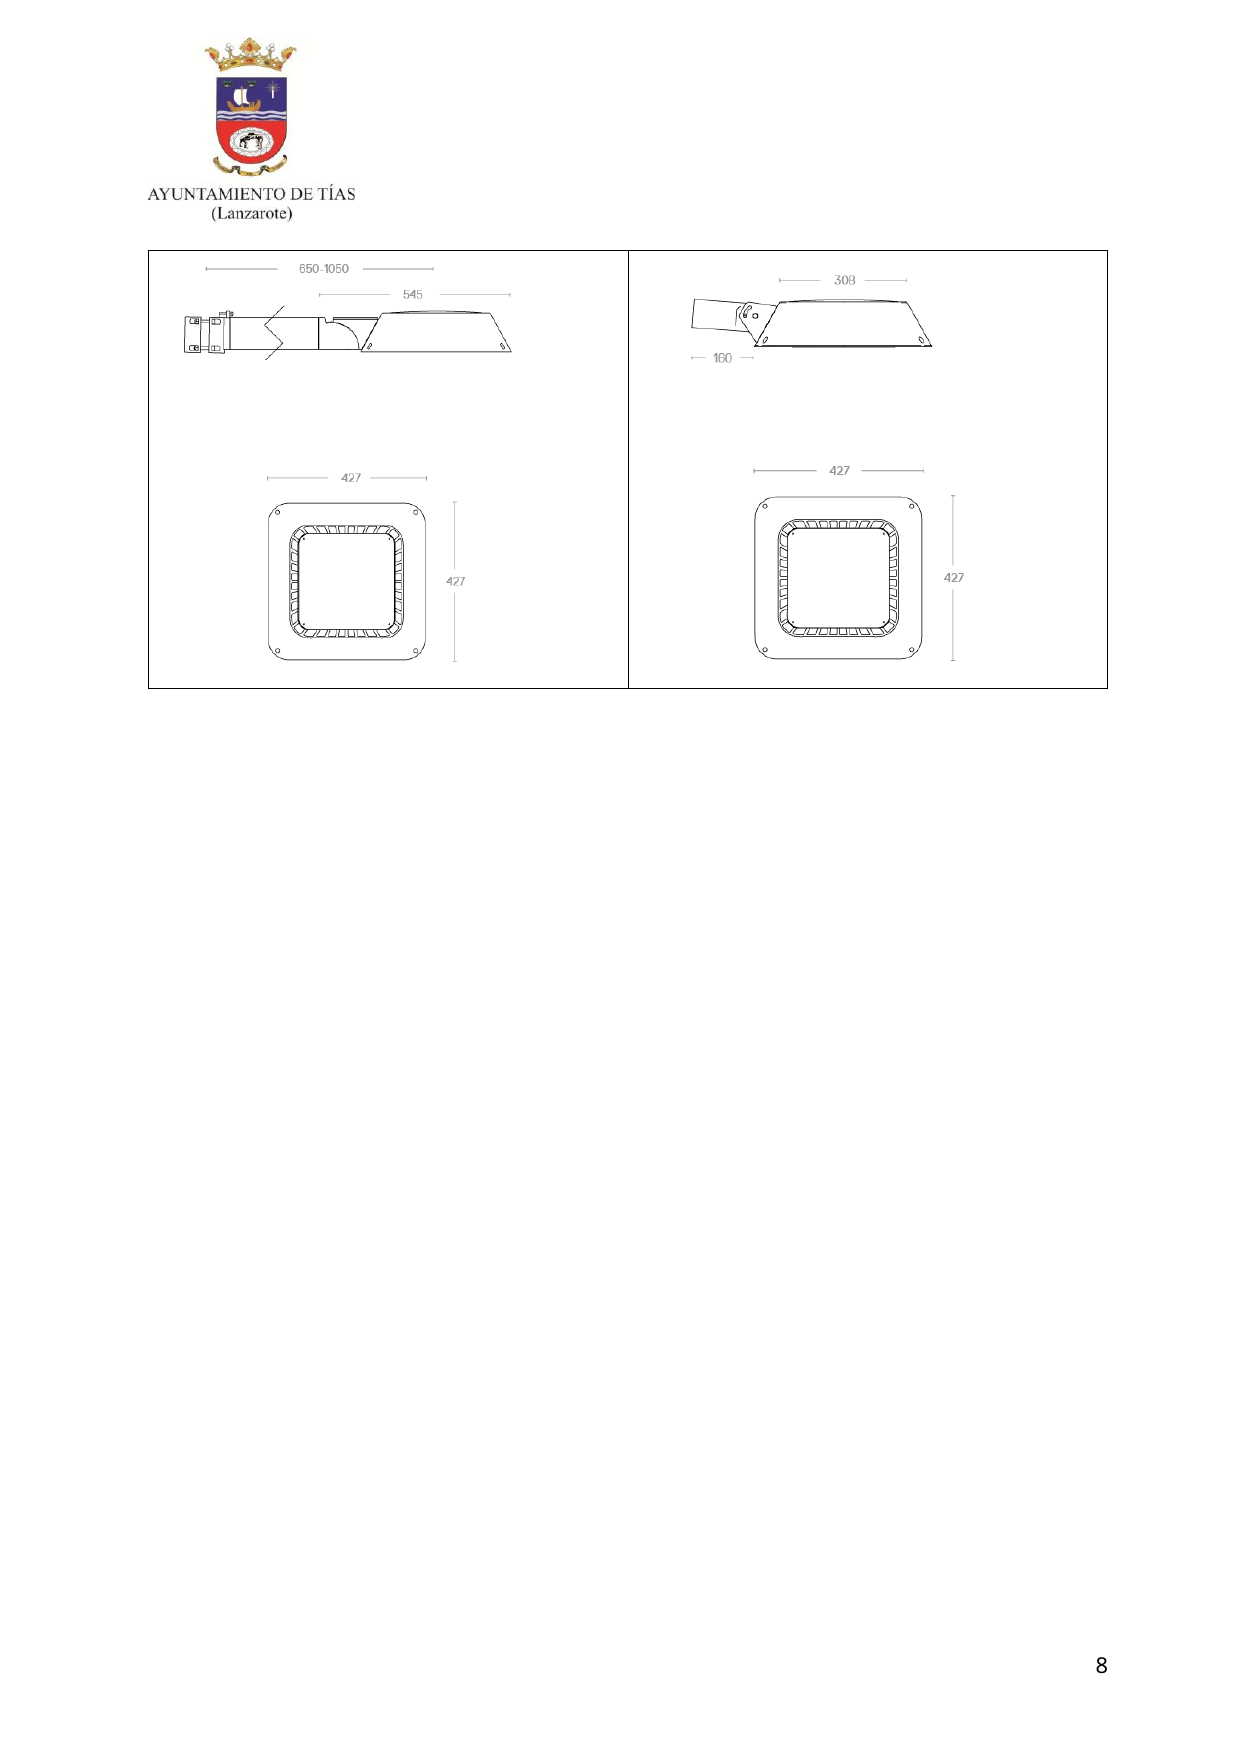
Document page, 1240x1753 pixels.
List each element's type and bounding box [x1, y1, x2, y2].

table_cell [629, 251, 1107, 688]
table_cell [149, 251, 628, 688]
